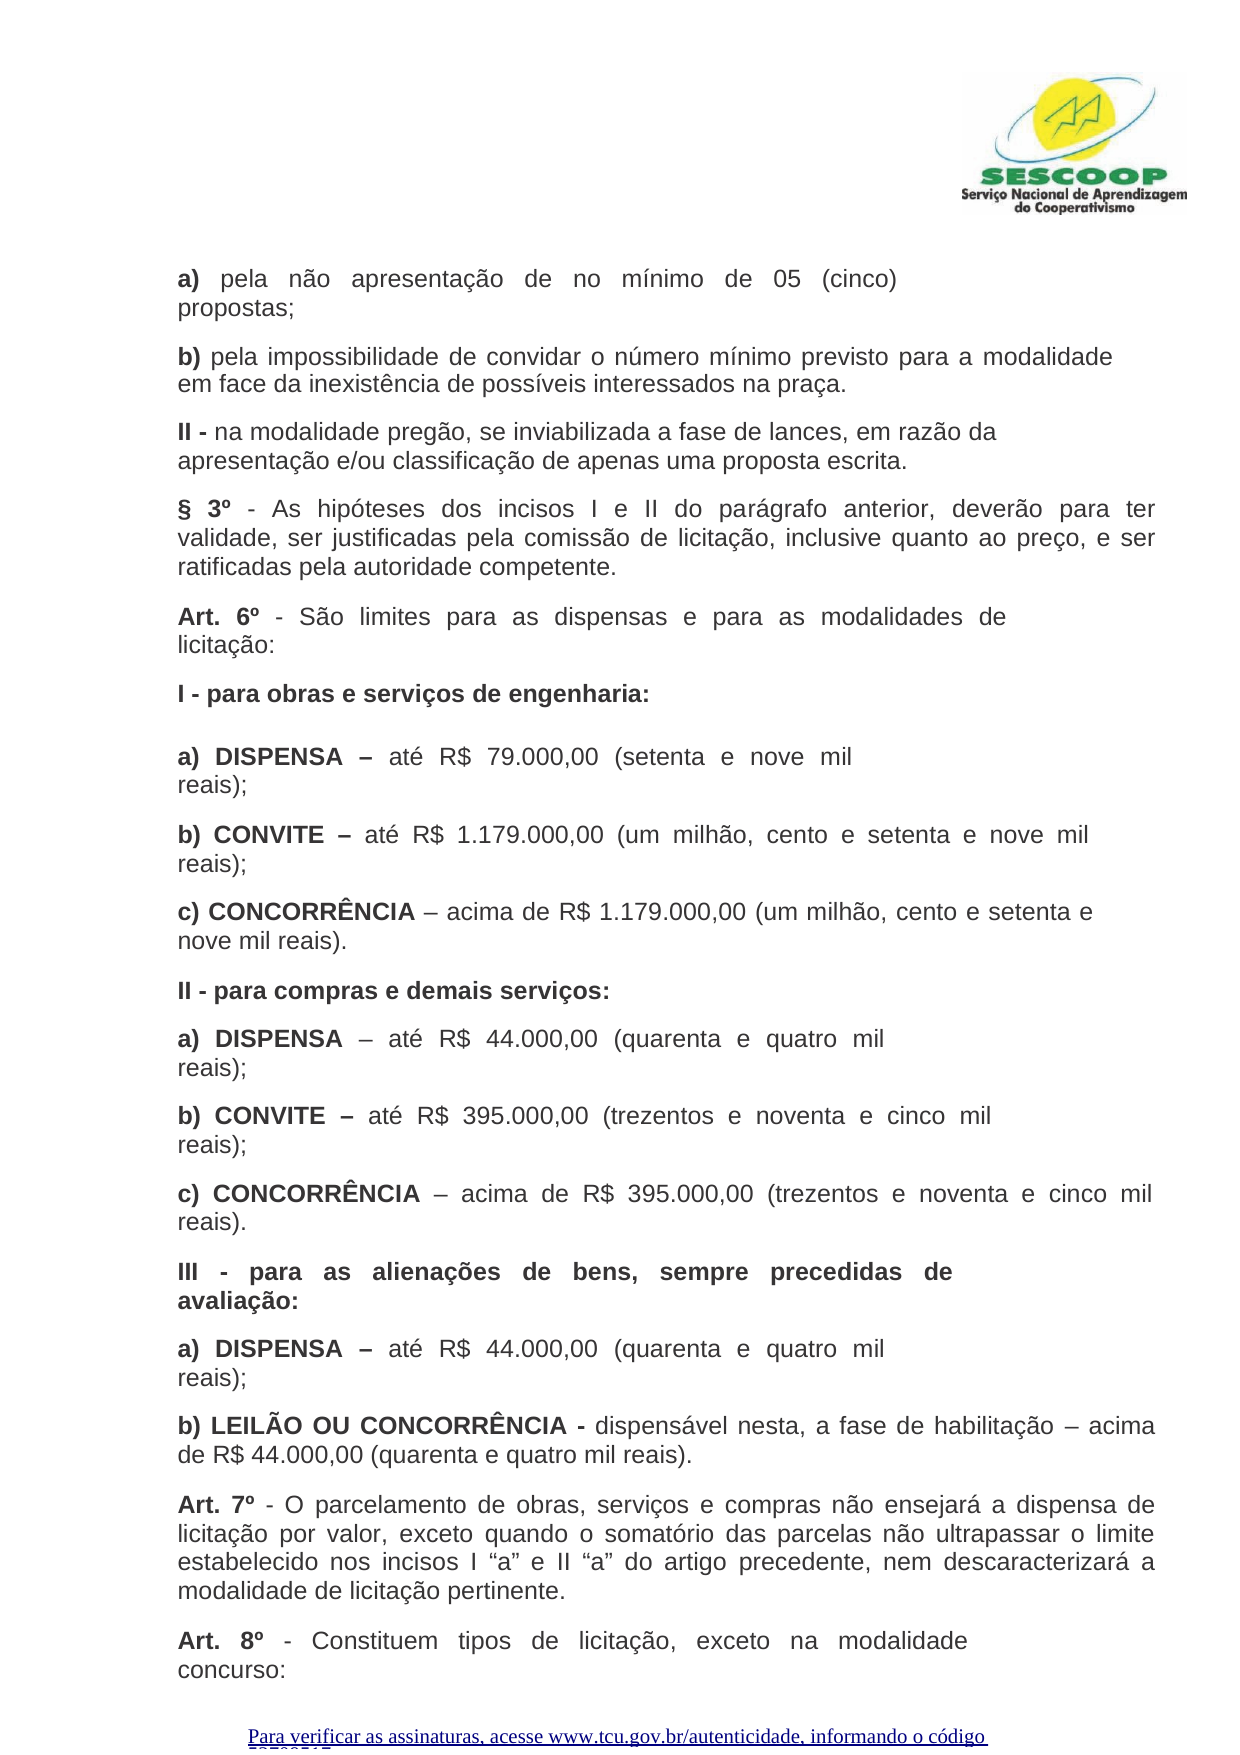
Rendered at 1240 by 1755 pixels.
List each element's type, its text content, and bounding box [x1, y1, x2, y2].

text II - na modalidade pregão, se inviabilizada a fase de lances, em razão da apresentação e/ou classificação de apenas uma proposta escrita. [177, 417, 1154, 474]
text III - para as alienações de bens, sempre precedidas de avaliação: [177, 1257, 953, 1314]
text Art. 8º - Constituem tipos de licitação, exceto na modalidade concurso: [177, 1626, 968, 1683]
text b) pela impossibilidade de convidar o número mínimo previsto para a modalidade em face da inexistência de possíveis interessados na praça. [177, 343, 1155, 398]
text Art. 6º - São limites para as dispensas e para as modalidades de licitação: [177, 602, 1007, 659]
text c) CONCORRÊNCIA – acima de R$ 1.179.000,00 (um milhão, cento e setenta e nove mil reais). [177, 897, 1155, 955]
text I - para obras e serviços de engenharia: [177, 679, 651, 707]
text a) DISPENSA – até R$ 79.000,00 (setenta e nove mil reais); [177, 742, 852, 799]
text b) LEILÃO OU CONCORRÊNCIA - dispensável nesta, a fase de habilitação – acima de R$ 44.000,00 (quarenta e quatro mil reais). [177, 1411, 1156, 1469]
text c) CONCORRÊNCIA – acima de R$ 395.000,00 (trezentos e noventa e cinco mil reais). [177, 1178, 1153, 1236]
text II - para compras e demais serviços: [177, 976, 612, 1004]
text a) DISPENSA – até R$ 44.000,00 (quarenta e quatro mil reais); [177, 1334, 885, 1392]
text a) pela não apresentação de no mínimo de 05 (cinco) propostas; [177, 264, 897, 322]
text b) CONVITE – até R$ 1.179.000,00 (um milhão, cento e setenta e nove mil reais); [177, 820, 1089, 878]
text b) CONVITE – até R$ 395.000,00 (trezentos e noventa e cinco mil reais); [177, 1101, 992, 1159]
text Art. 7º - O parcelamento de obras, serviços e compras não ensejará a dispensa de licitação por valor, exceto quando o somatório das parcelas não ultrapassar o limite estabelecido nos incisos I “a” e II “a” do artigo precedente, nem descaracterizará a modalidade de licitação pertinente. [177, 1490, 1155, 1605]
text a) DISPENSA – até R$ 44.000,00 (quarenta e quatro mil reais); [177, 1024, 885, 1082]
text § 3º - As hipóteses dos incisos I e II do parágrafo anterior, deverão para ter validade, ser justificadas pela comissão de licitação, inclusive quanto ao preço, e ser ratificadas pela autoridade competente. [177, 494, 1156, 581]
